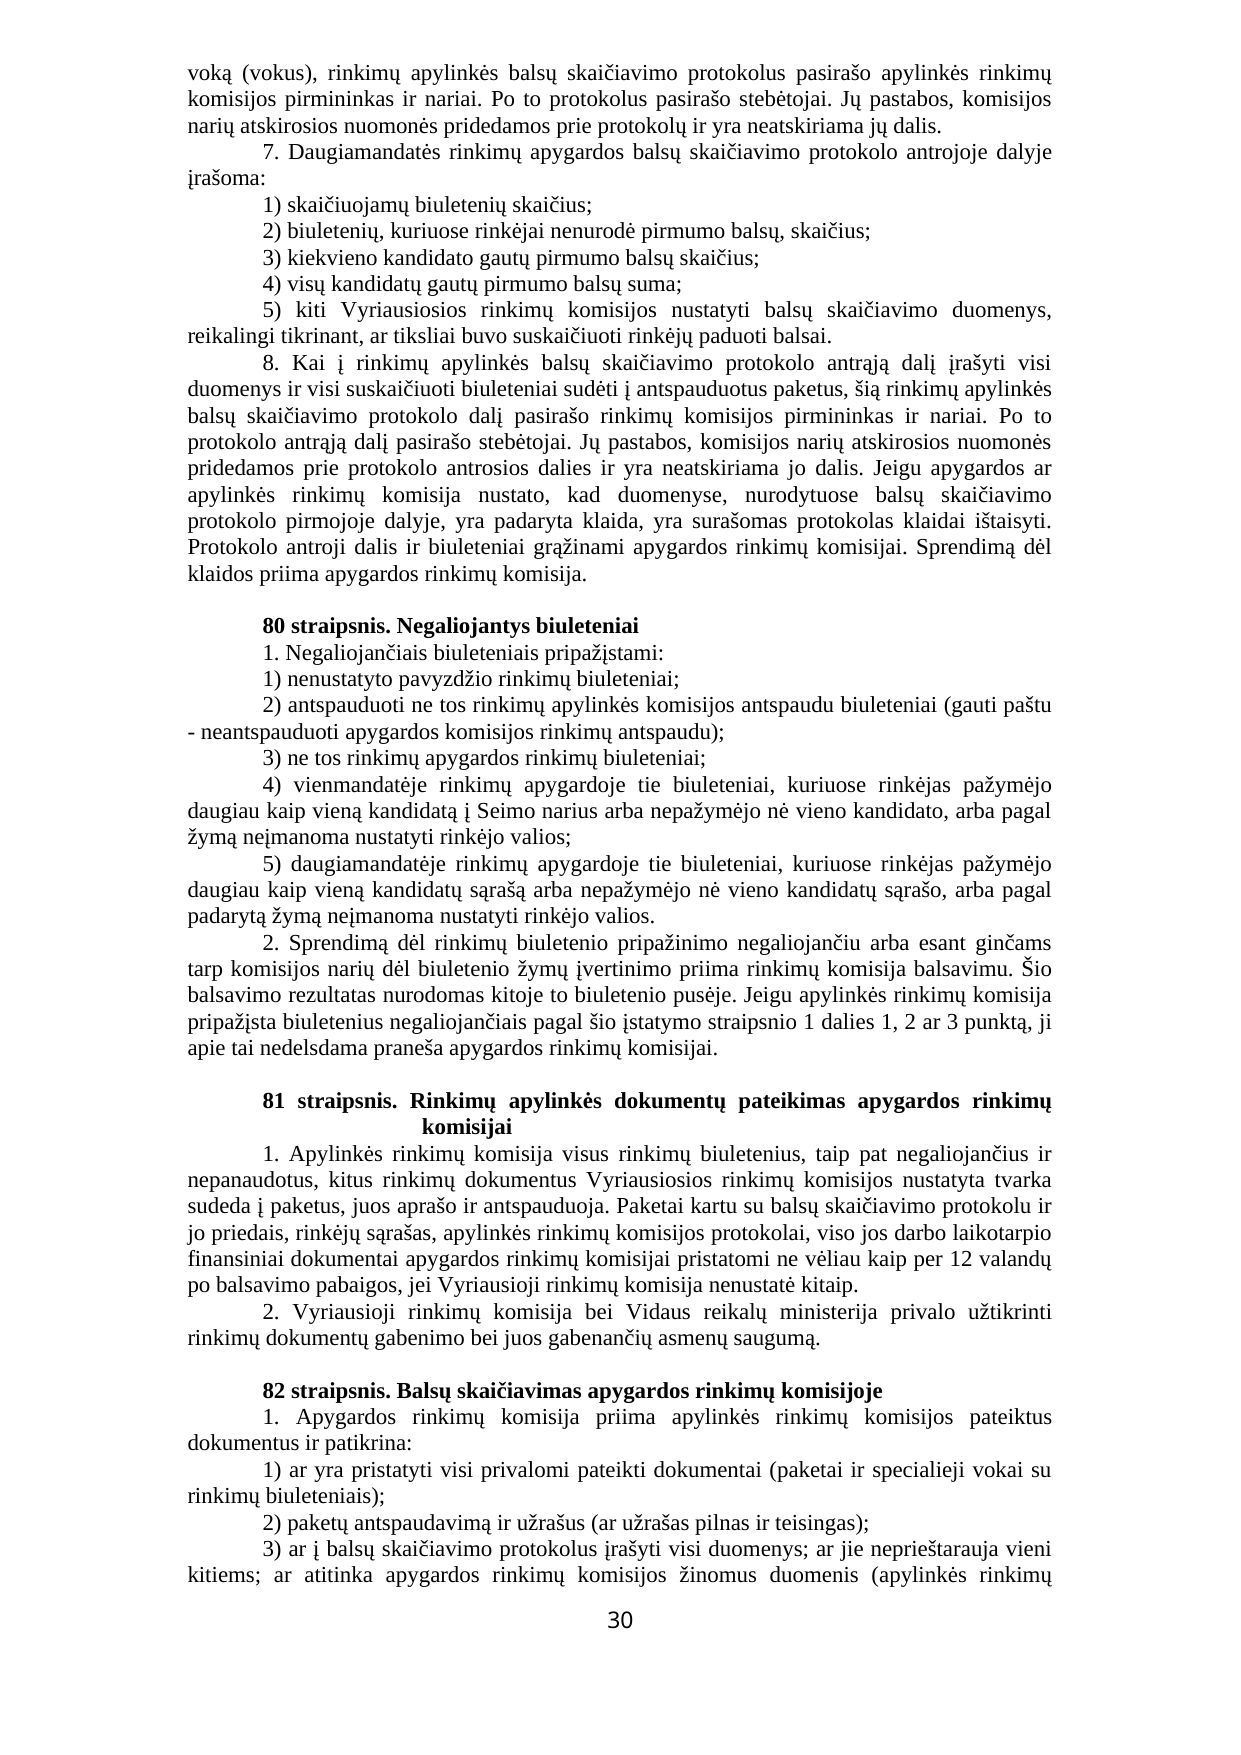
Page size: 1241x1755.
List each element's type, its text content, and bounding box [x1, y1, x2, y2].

text 3) kiekvieno kandidato gautų pirmumo balsų skaičius; [187, 243, 1053, 270]
subtitle 82 straipsnis. Balsų skaičiavimas apygardos rinkimų komisijoje [187, 1377, 1053, 1403]
text voką (vokus), rinkimų apylinkės balsų skaičiavimo protokolus pasirašo apylinkės rinkimų komisijos pirmininkas ir nariai. Po to protokolus pasirašo stebėtojai. Jų pastabos, komisijos narių atskirosios nuomonės pridedamos prie protokolų ir yra neatskiriama jų dalis. [187, 59, 1053, 138]
text 2. Vyriausioji rinkimų komisija bei Vidaus reikalų ministerija privalo užtikrinti rinkimų dokumentų gabenimo bei juos gabenančių asmenų saugumą. [187, 1298, 1053, 1350]
text 3) ne tos rinkimų apygardos rinkimų biuleteniai; [187, 744, 1053, 771]
text 7. Daugiamandatės rinkimų apygardos balsų skaičiavimo protokolo antrojoje dalyje įrašoma: [187, 138, 1053, 191]
text 5) kiti Vyriausiosios rinkimų komisijos nustatyti balsų skaičiavimo duomenys, reikalingi tikrinant, ar tiksliai buvo suskaičiuoti rinkėjų paduoti balsai. [187, 296, 1053, 349]
text 1. Apygardos rinkimų komisija priima apylinkės rinkimų komisijos pateiktus dokumentus ir patikrina: [187, 1403, 1053, 1456]
text 2) paketų antspaudavimą ir užrašus (ar užrašas pilnas ir teisingas); [187, 1508, 1053, 1535]
subtitle 81 straipsnis. Rinkimų apylinkės dokumentų pateikimas apygardos rinkimų komisijai [262, 1087, 1053, 1139]
text 4) vienmandatėje rinkimų apygardoje tie biuleteniai, kuriuose rinkėjas pažymėjo daugiau kaip vieną kandidatą į Seimo narius arba nepažymėjo nė vieno kandidato, arba pagal žymą neįmanoma nustatyti rinkėjo valios; [187, 771, 1053, 850]
text 2. Sprendimą dėl rinkimų biuletenio pripažinimo negaliojančiu arba esant ginčams tarp komisijos narių dėl biuletenio žymų įvertinimo priima rinkimų komisija balsavimu. Šio balsavimo rezultatas nurodomas kitoje to biuletenio pusėje. Jeigu apylinkės rinkimų komisija pripažįsta biuletenius negaliojančiais pagal šio įstatymo straipsnio 1 dalies 1, 2 ar 3 punktą, ji apie tai nedelsdama praneša apygardos rinkimų komisijai. [187, 929, 1053, 1061]
text 1. Negaliojančiais biuleteniais pripažįstami: [187, 639, 1053, 665]
text 4) visų kandidatų gautų pirmumo balsų suma; [187, 270, 1053, 296]
text 2) antspauduoti ne tos rinkimų apylinkės komisijos antspaudu biuleteniai (gauti paštu - neantspauduoti apygardos komisijos rinkimų antspaudu); [187, 692, 1053, 744]
text 2) biuletenių, kuriuose rinkėjai nenurodė pirmumo balsų, skaičius; [187, 217, 1053, 243]
text 8. Kai į rinkimų apylinkės balsų skaičiavimo protokolo antrąją dalį įrašyti visi duomenys ir visi suskaičiuoti biuleteniai sudėti į antspauduotus paketus, šią rinkimų apylinkės balsų skaičiavimo protokolo dalį pasirašo rinkimų komisijos pirmininkas ir nariai. Po to protokolo antrąją dalį pasirašo stebėtojai. Jų pastabos, komisijos narių atskirosios nuomonės pridedamos prie protokolo antrosios dalies ir yra neatskiriama jo dalis. Jeigu apygardos ar apylinkės rinkimų komisija nustato, kad duomenyse, nurodytuose balsų skaičiavimo protokolo pirmojoje dalyje, yra padaryta klaida, yra surašomas protokolas klaidai ištaisyti. Protokolo antroji dalis ir biuleteniai grąžinami apygardos rinkimų komisijai. Sprendimą dėl klaidos priima apygardos rinkimų komisija. [187, 349, 1053, 586]
text 1) skaičiuojamų biuletenių skaičius; [187, 191, 1053, 217]
subtitle 80 straipsnis. Negaliojantys biuleteniai [187, 612, 1053, 639]
text 1) nenustatyto pavyzdžio rinkimų biuleteniai; [187, 665, 1053, 692]
text 3) ar į balsų skaičiavimo protokolus įrašyti visi duomenys; ar jie neprieštarauja vieni kitiems; ar atitinka apygardos rinkimų komisijos žinomus duomenis (apylinkės rinkimų [187, 1535, 1053, 1588]
text 1. Apylinkės rinkimų komisija visus rinkimų biuletenius, taip pat negaliojančius ir nepanaudotus, kitus rinkimų dokumentus Vyriausiosios rinkimų komisijos nustatyta tvarka sudeda į paketus, juos aprašo ir antspauduoja. Paketai kartu su balsų skaičiavimo protokolu ir jo priedais, rinkėjų sąrašas, apylinkės rinkimų komisijos protokolai, viso jos darbo laikotarpio finansiniai dokumentai apygardos rinkimų komisijai pristatomi ne vėliau kaip per 12 valandų po balsavimo pabaigos, jei Vyriausioji rinkimų komisija nenustatė kitaip. [187, 1139, 1053, 1298]
text 5) daugiamandatėje rinkimų apygardoje tie biuleteniai, kuriuose rinkėjas pažymėjo daugiau kaip vieną kandidatų sąrašą arba nepažymėjo nė vieno kandidatų sąrašo, arba pagal padarytą žymą neįmanoma nustatyti rinkėjo valios. [187, 850, 1053, 929]
text 1) ar yra pristatyti visi privalomi pateikti dokumentai (paketai ir specialieji vokai su rinkimų biuleteniais); [187, 1456, 1053, 1508]
